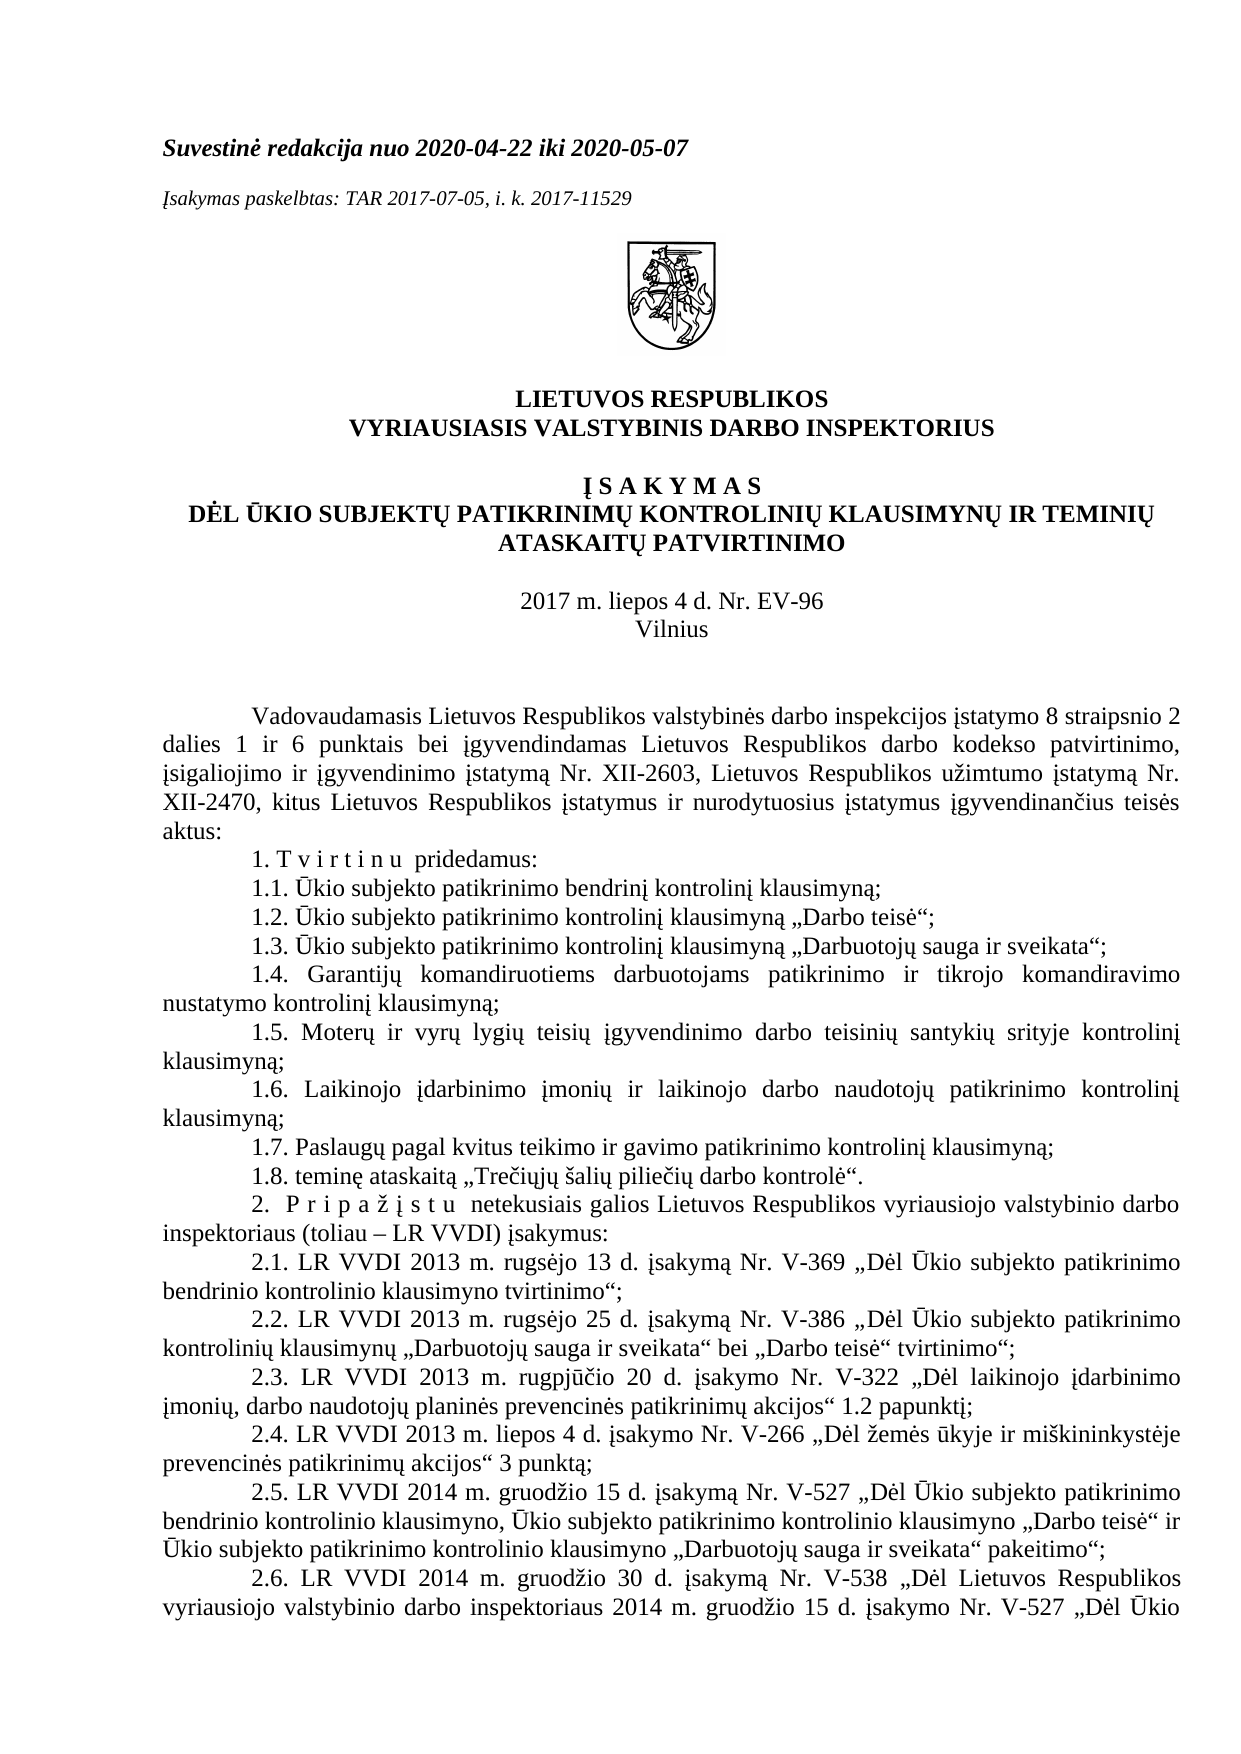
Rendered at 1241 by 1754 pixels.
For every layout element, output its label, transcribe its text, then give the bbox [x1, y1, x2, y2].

text 2.5. LR VVDI 2014 m. gruodžio 15 d. įsakymą Nr. V-527 „Dėl Ūkio subjekto patikrinimo bendrinio kontrolinio klausimyno, Ūkio subjekto patikrinimo kontrolinio klausimyno „Darbo teisė“ ir Ūkio subjekto patikrinimo kontrolinio klausimyno „Darbuotojų sauga ir sveikata“ pakeitimo“; [162, 1477, 1181, 1563]
text 1.5. Moterų ir vyrų lygių teisių įgyvendinimo darbo teisinių santykių srityje kontrolinį klausimyną; [162, 1017, 1181, 1074]
text Vadovaudamasis Lietuvos Respublikos valstybinės darbo inspekcijos įstatymo 8 straipsnio 2 dalies 1 ir 6 punktais bei įgyvendindamas Lietuvos Respublikos darbo kodekso patvirtinimo, įsigaliojimo ir įgyvendinimo įstatymą Nr. XII-2603, Lietuvos Respublikos užimtumo įstatymą Nr. XII-2470, kitus Lietuvos Respublikos įstatymus ir nurodytuosius įstatymus įgyvendinančius teisės aktus: [162, 701, 1181, 844]
text 1.2. Ūkio subjekto patikrinimo kontrolinį klausimyną „Darbo teisė“; [162, 902, 1181, 931]
text 1.8. teminę ataskaitą „Trečiųjų šalių piliečių darbo kontrolė“. [162, 1161, 1181, 1189]
text 1.7. Paslaugų pagal kvitus teikimo ir gavimo patikrinimo kontrolinį klausimyną; [162, 1132, 1181, 1161]
text LIETUVOS RESPUBLIKOS [162, 384, 1181, 413]
text 1. T v i r t i n u pridedamus: [162, 844, 1181, 873]
text 1.6. Laikinojo įdarbinimo įmonių ir laikinojo darbo naudotojų patikrinimo kontrolinį klausimyną; [162, 1074, 1181, 1132]
text 2.6. LR VVDI 2014 m. gruodžio 30 d. įsakymą Nr. V-538 „Dėl Lietuvos Respublikos vyriausiojo valstybinio darbo inspektoriaus 2014 m. gruodžio 15 d. įsakymo Nr. V-527 „Dėl Ūkio [162, 1563, 1181, 1621]
text 2.3. LR VVDI 2013 m. rugpjūčio 20 d. įsakymo Nr. V-322 „Dėl laikinojo įdarbinimo įmonių, darbo naudotojų planinės prevencinės patikrinimų akcijos“ 1.2 papunktį; [162, 1362, 1181, 1419]
text 1.4. Garantijų komandiruotiems darbuotojams patikrinimo ir tikrojo komandiravimo nustatymo kontrolinį klausimyną; [162, 959, 1181, 1017]
text DĖL ŪKIO SUBJEKTŲ PATIKRINIMŲ KONTROLINIŲ KLAUSIMYNŲ IR TEMINIŲ ATASKAITŲ PATVIRTINIMO [162, 499, 1181, 557]
text 2017 m. liepos 4 d. Nr. EV-96 [162, 586, 1181, 614]
text Įsakymas paskelbtas: TAR 2017-07-05, i. k. 2017-11529 [162, 186, 1181, 210]
text 2.2. LR VVDI 2013 m. rugsėjo 25 d. įsakymą Nr. V-386 „Dėl Ūkio subjekto patikrinimo kontrolinių klausimynų „Darbuotojų sauga ir sveikata“ bei „Darbo teisė“ tvirtinimo“; [162, 1304, 1181, 1362]
text 1.1. Ūkio subjekto patikrinimo bendrinį kontrolinį klausimyną; [162, 873, 1181, 902]
text 2.1. LR VVDI 2013 m. rugsėjo 13 d. įsakymą Nr. V-369 „Dėl Ūkio subjekto patikrinimo bendrinio kontrolinio klausimyno tvirtinimo“; [162, 1247, 1181, 1304]
text 2.4. LR VVDI 2013 m. liepos 4 d. įsakymo Nr. V-266 „Dėl žemės ūkyje ir miškininkystėje prevencinės patikrinimų akcijos“ 3 punktą; [162, 1419, 1181, 1477]
text Į S A K Y M A S [162, 471, 1181, 499]
text 2. P r i p a ž į s t u netekusiais galios Lietuvos Respublikos vyriausiojo valstybinio darbo inspektoriaus (toliau – LR VVDI) įsakymus: [162, 1189, 1181, 1247]
text Vilnius [162, 614, 1181, 643]
text Suvestinė redakcija nuo 2020-04-22 iki 2020-05-07 [162, 133, 1181, 162]
text VYRIAUSIASIS VALSTYBINIS DARBO INSPEKTORIUS [162, 413, 1181, 442]
text 1.3. Ūkio subjekto patikrinimo kontrolinį klausimyną „Darbuotojų sauga ir sveikata“; [162, 931, 1181, 959]
